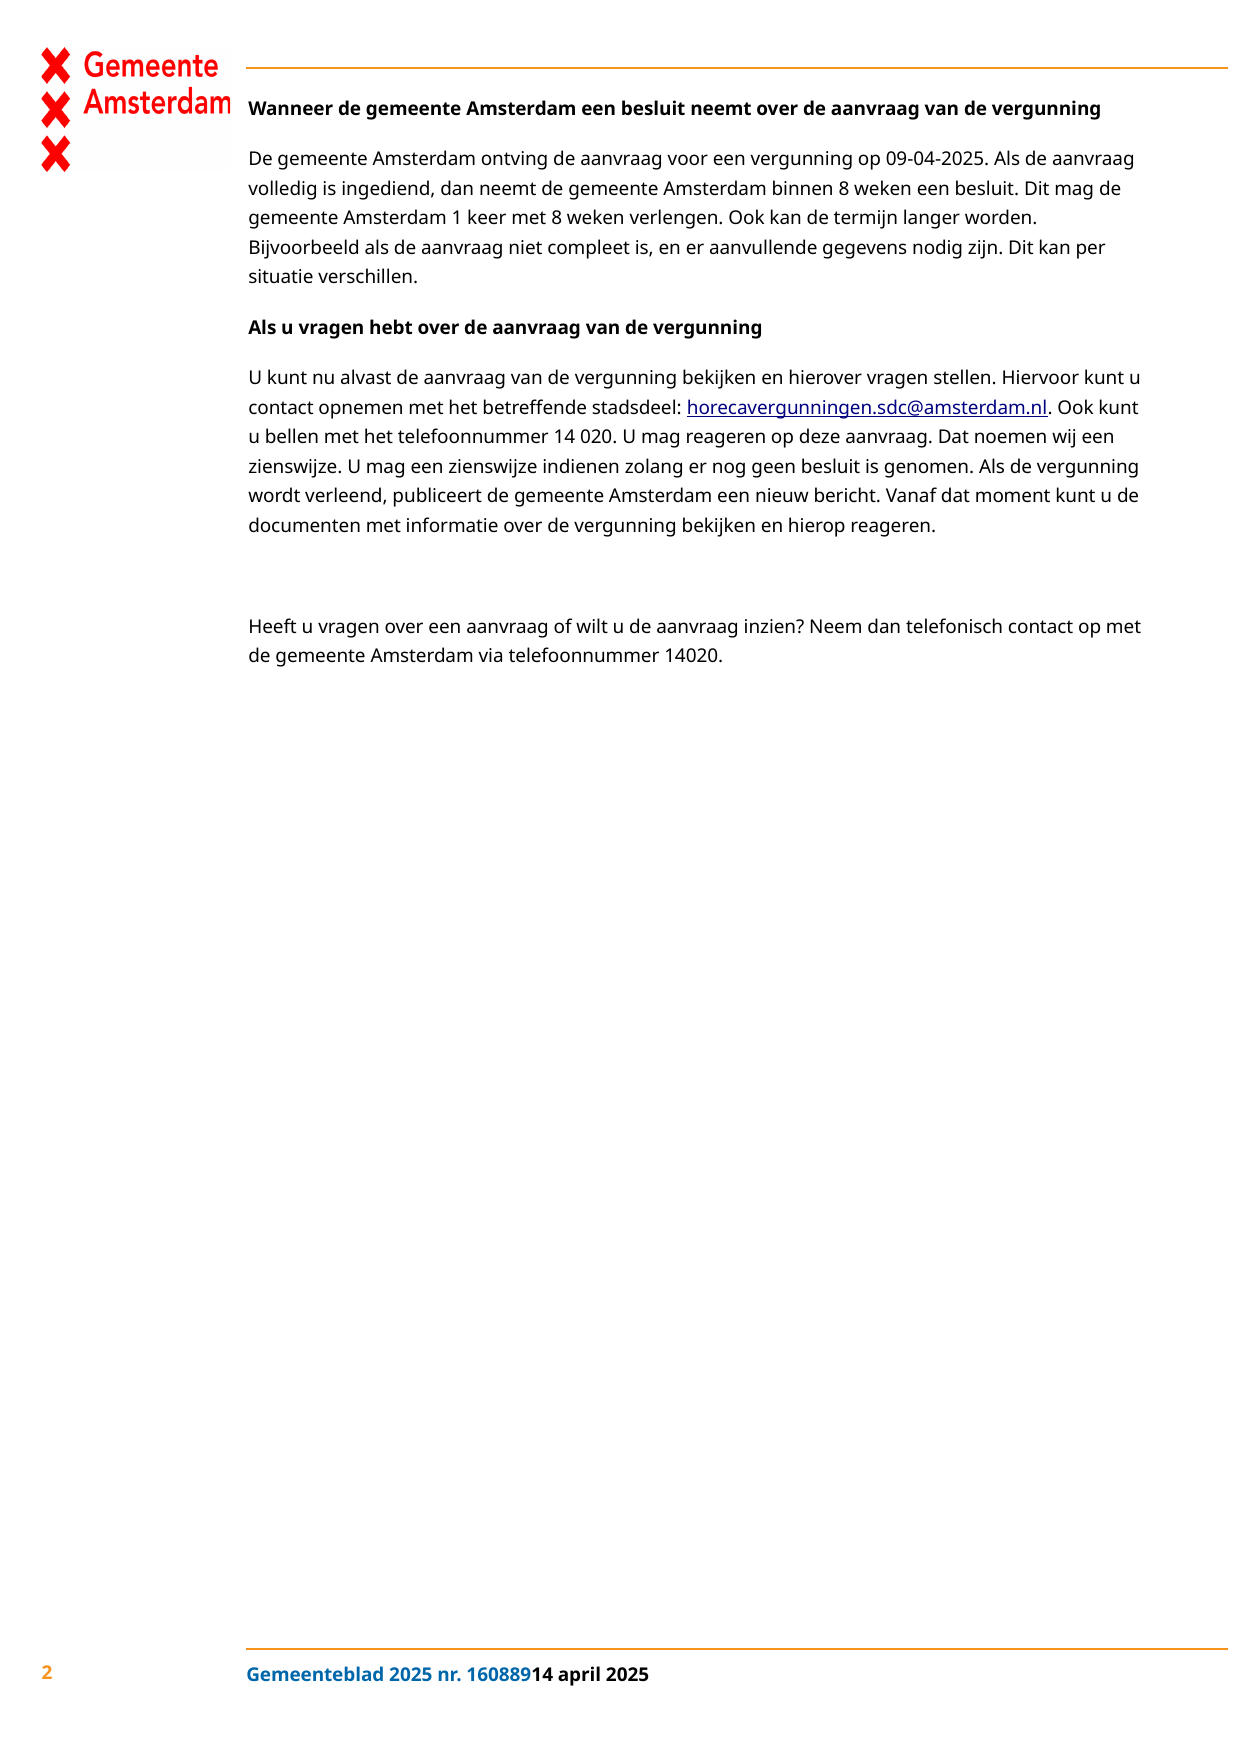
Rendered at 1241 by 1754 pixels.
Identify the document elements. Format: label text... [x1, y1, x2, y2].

text Als u vragen hebt over de aanvraag van de vergunning [248, 314, 1152, 340]
text Wanneer de gemeente Amsterdam een besluit neemt over de aanvraag van de vergunning [248, 95, 1152, 121]
text U kunt nu alvast de aanvraag van de vergunning bekijken en hierover vragen stellen. Hiervoor kunt u contact opnemen met het betreffende stadsdeel: horecavergunningen.sdc@amsterdam.nl. Ook kunt u bellen met het telefoonnummer 14 020. U mag reageren op deze aanvraag. Dat noemen wij een zienswijze. U mag een zienswijze indienen zolang er nog geen besluit is genomen. Als de vergunning wordt verleend, publiceert de gemeente Amsterdam een nieuw bericht. Vanaf dat moment kunt u de documenten met informatie over de vergunning bekijken en hierop reageren. [248, 364, 1152, 538]
text Heeft u vragen over een aanvraag of wilt u de aanvraag inzien? Neem dan telefonisch contact op met de gemeente Amsterdam via telefoonnummer 14020. [248, 613, 1152, 668]
text De gemeente Amsterdam ontving de aanvraag voor een vergunning op 09-04-2025. Als de aanvraag volledig is ingediend, dan neemt de gemeente Amsterdam binnen 8 weken een besluit. Dit mag de gemeente Amsterdam 1 keer met 8 weken verlengen. Ook kan de termijn langer worden. Bijvoorbeeld als de aanvraag niet compleet is, en er aanvullende gegevens nodig zijn. Dit kan per situatie verschillen. [248, 145, 1152, 289]
picture [41, 47, 231, 172]
